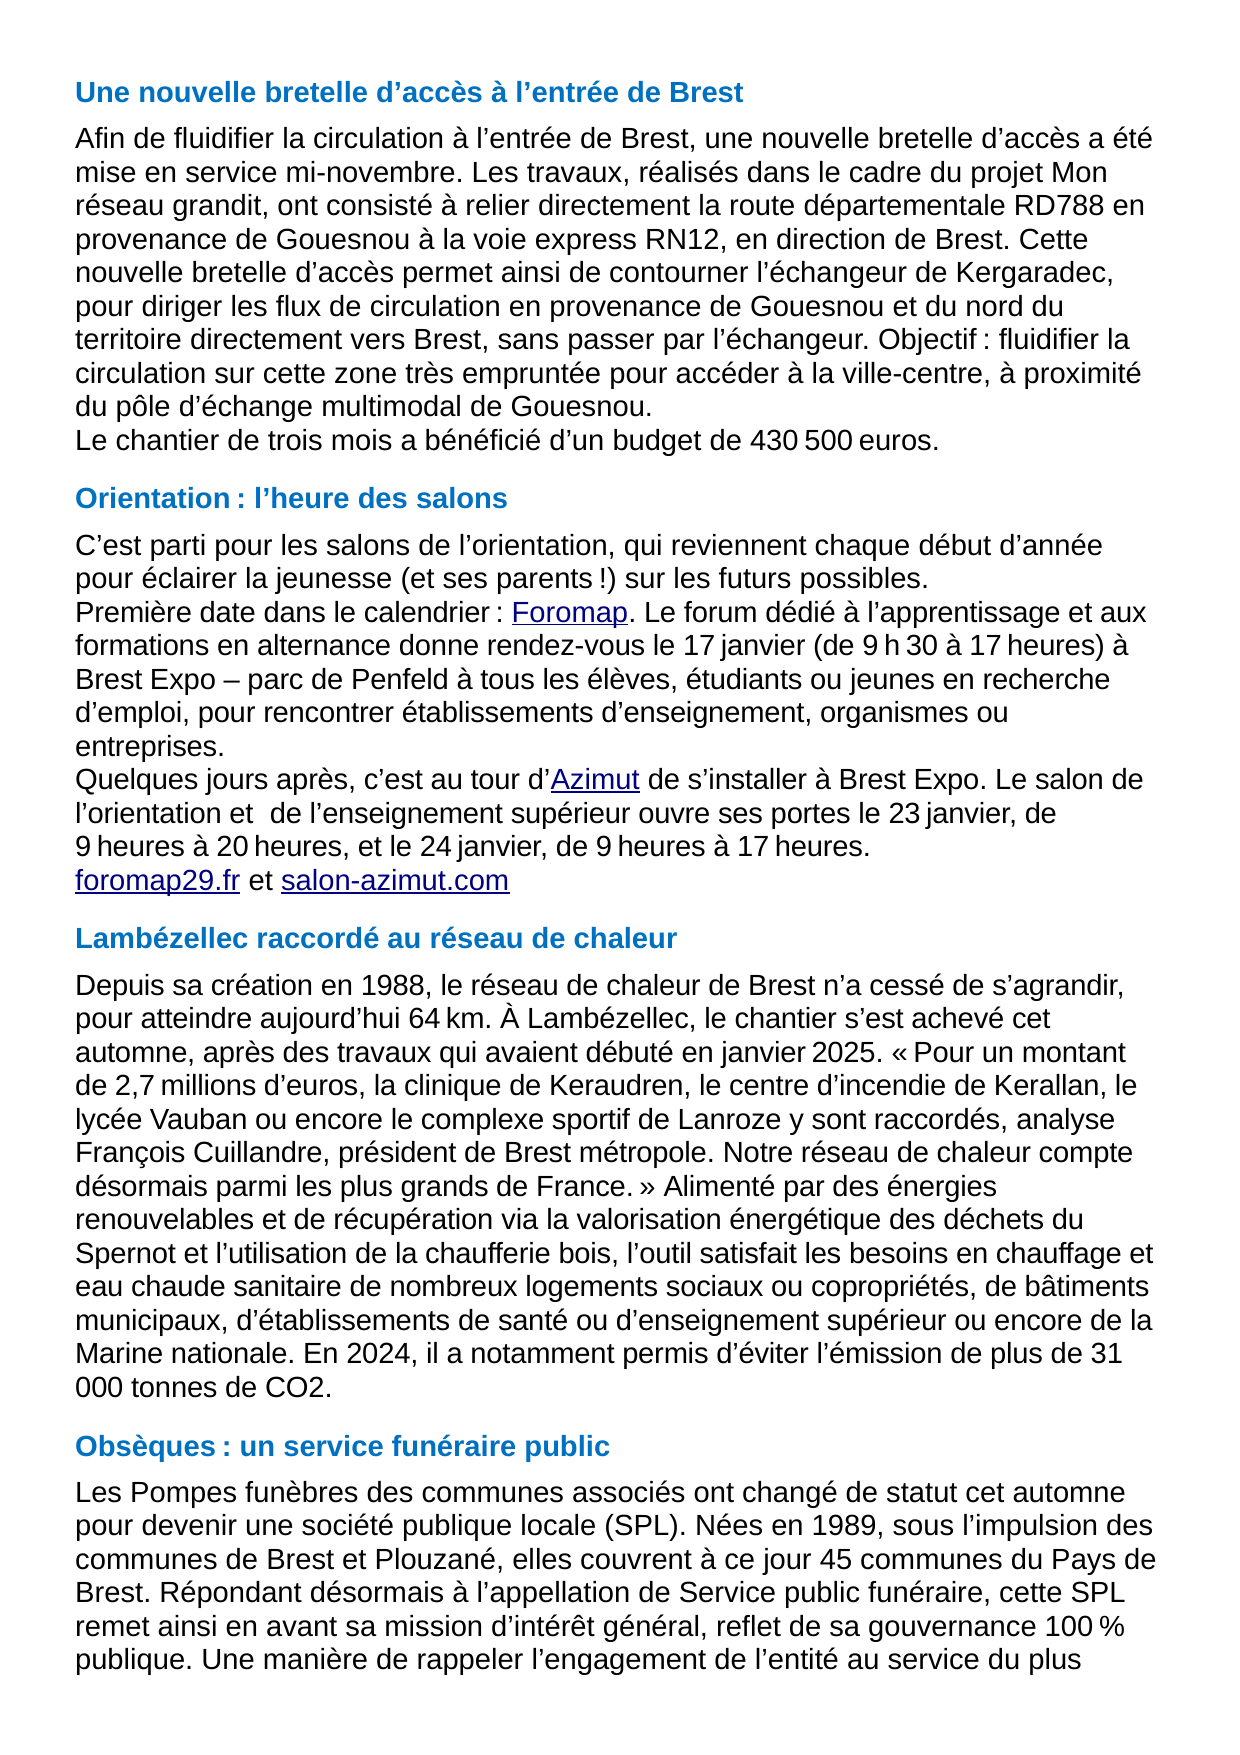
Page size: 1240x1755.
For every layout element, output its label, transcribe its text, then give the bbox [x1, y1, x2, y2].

text Quelques jours après, c’est au tour d’Azimut de s’installer à Brest Expo. Le salon de l’orientation et de l’enseignement supérieur ouvre ses portes le 23 janvier, de 9 heures à 20 heures, et le 24 janvier, de 9 heures à 17 heures. [75, 762, 1164, 863]
subtitle Une nouvelle bretelle d’accès à l’entrée de Brest [75, 75, 1164, 108]
subtitle Orientation : l’heure des salons [75, 481, 1164, 515]
text C’est parti pour les salons de l’orientation, qui reviennent chaque début d’année pour éclairer la jeunesse (et ses parents !) sur les futurs possibles. [75, 527, 1164, 594]
text foromap29.fr et salon-azimut.com [75, 863, 1164, 896]
text Depuis sa création en 1988, le réseau de chaleur de Brest n’a cessé de s’agrandir, pour atteindre aujourd’hui 64 km. À Lambézellec, le chantier s’est achevé cet automne, après des travaux qui avaient débuté en janvier 2025. « Pour un montant de 2,7 millions d’euros, la clinique de Keraudren, le centre d’incendie de Kerallan, le lycée Vauban ou encore le complexe sportif de Lanroze y sont raccordés, analyse François Cuillandre, président de Brest métropole. Notre réseau de chaleur compte désormais parmi les plus grands de France. » Alimenté par des énergies renouvelables et de récupération via la valorisation énergétique des déchets du Spernot et l’utilisation de la chaufferie bois, l’outil satisfait les besoins en chauffage et eau chaude sanitaire de nombreux logements sociaux ou copropriétés, de bâtiments municipaux, d’établissements de santé ou d’enseignement supérieur ou encore de la Marine nationale. En 2024, il a notamment permis d’éviter l’émission de plus de 31 000 tonnes de CO2. [75, 967, 1164, 1403]
text Le chantier de trois mois a bénéficié d’un budget de 430 500 euros. [75, 423, 1164, 456]
subtitle Lambézellec raccordé au réseau de chaleur [75, 921, 1164, 955]
text Afin de fluidifier la circulation à l’entrée de Brest, une nouvelle bretelle d’accès a été mise en service mi-novembre. Les travaux, réalisés dans le cadre du projet Mon réseau grandit, ont consisté à relier directement la route départementale RD788 en provenance de Gouesnou à la voie express RN12, en direction de Brest. Cette nouvelle bretelle d’accès permet ainsi de contourner l’échangeur de Kergaradec, pour diriger les flux de circulation en provenance de Gouesnou et du nord du territoire directement vers Brest, sans passer par l’échangeur. Objectif : fluidifier la circulation sur cette zone très empruntée pour accéder à la ville-centre, à proximité du pôle d’échange multimodal de Gouesnou. [75, 121, 1164, 423]
text Les Pompes funèbres des communes associés ont changé de statut cet automne pour devenir une société publique locale (SPL). Nées en 1989, sous l’impulsion des communes de Brest et Plouzané, elles couvrent à ce jour 45 communes du Pays de Brest. Répondant désormais à l’appellation de Service public funéraire, cette SPL remet ainsi en avant sa mission d’intérêt général, reflet de sa gouvernance 100 % publique. Une manière de rappeler l’engagement de l’entité au service du plus [75, 1474, 1164, 1676]
text Première date dans le calendrier : Foromap. Le forum dédié à l’apprentissage et aux formations en alternance donne rendez-vous le 17 janvier (de 9 h 30 à 17 heures) à Brest Expo – parc de Penfeld à tous les élèves, étudiants ou jeunes en recherche d’emploi, pour rencontrer établissements d’enseignement, organismes ou entreprises. [75, 594, 1164, 762]
subtitle Obsèques : un service funéraire public [75, 1428, 1164, 1462]
